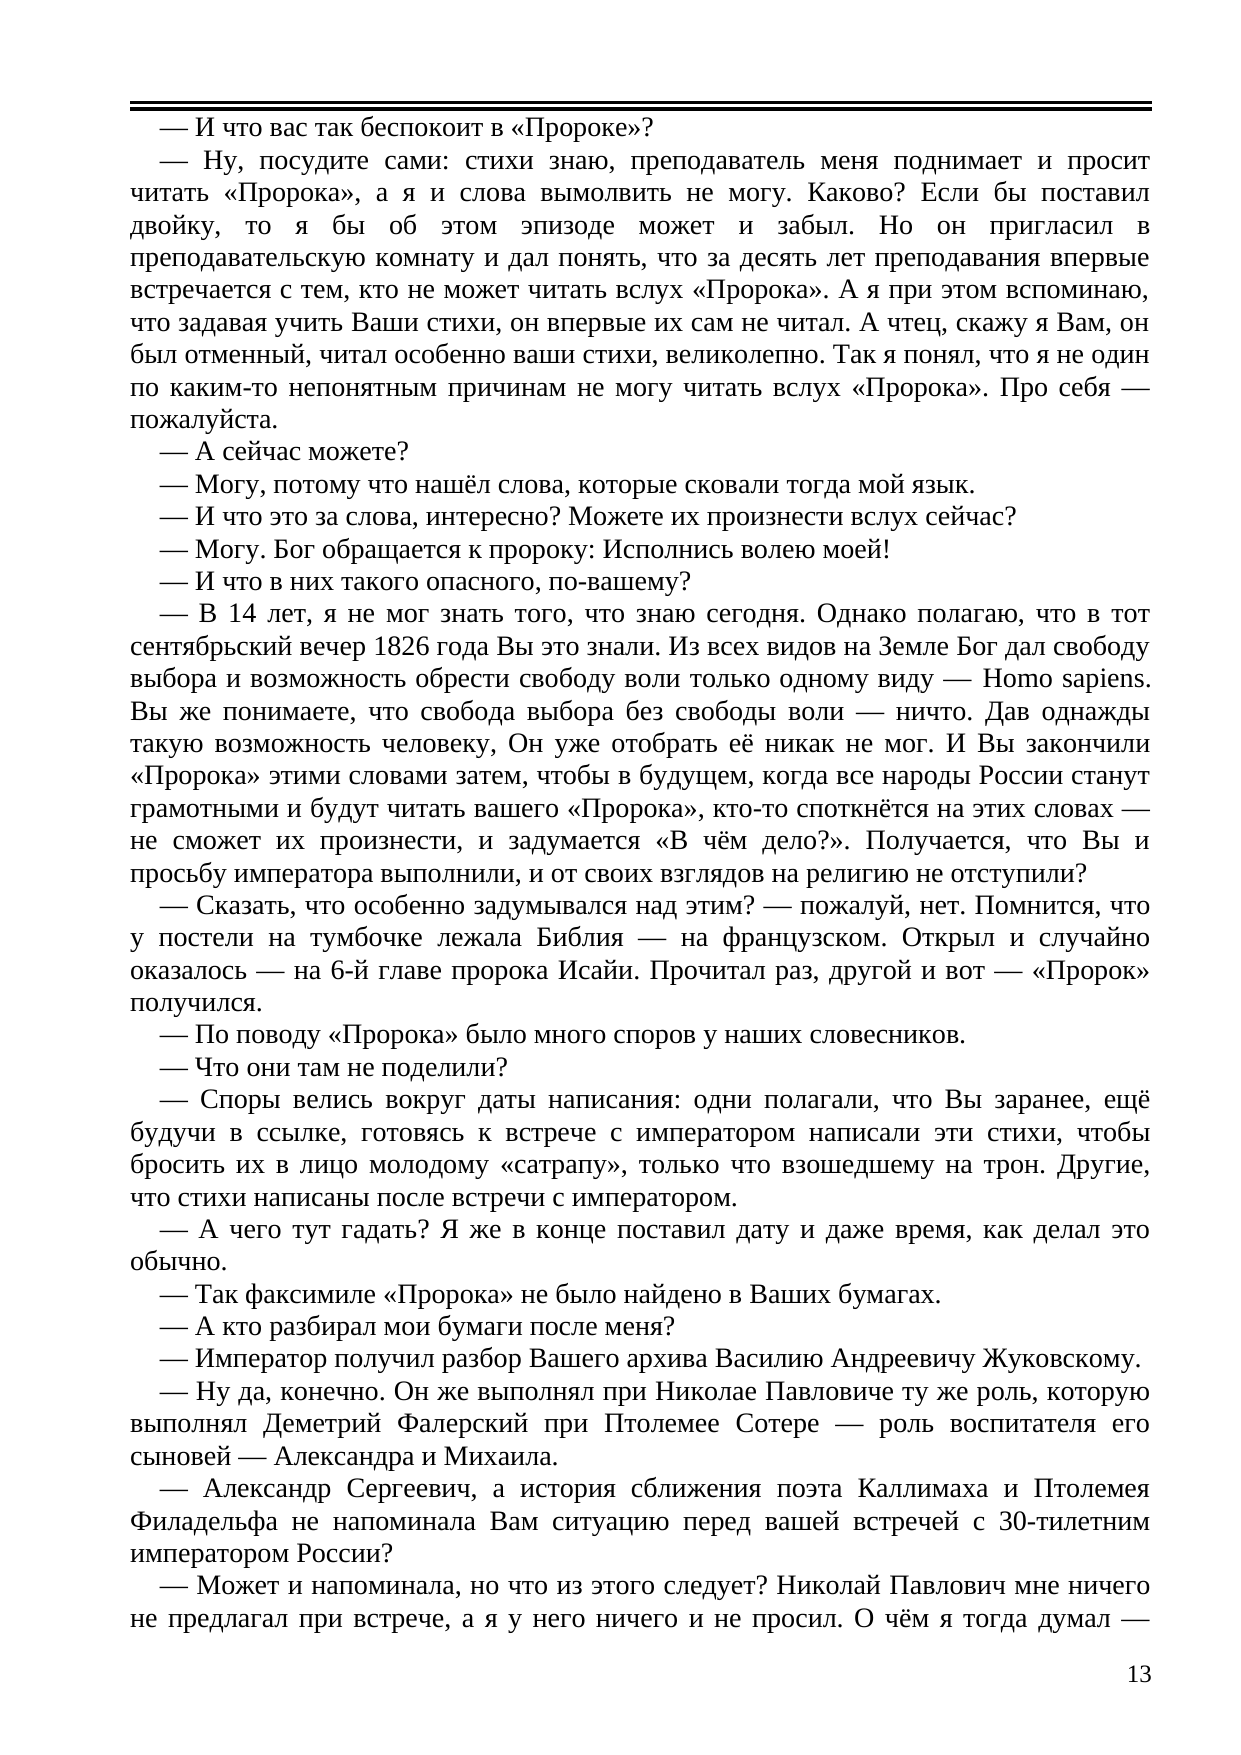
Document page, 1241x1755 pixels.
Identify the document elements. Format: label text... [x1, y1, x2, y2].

text — Император получил разбор Вашего архива Василию Андреевичу Жуковскому. [130, 1342, 1152, 1374]
text — Александр Сергеевич, а история сближения поэта Каллимаха и Птолемея Филадельфа не напоминала Вам ситуацию перед вашей встречей с 30-тилетним императором России? [130, 1471, 1152, 1568]
text — Могу. Бог обращается к пророку: Исполнись волею моей! [130, 532, 1152, 564]
text — И что вас так беспокоит в «Пророке»? [130, 111, 1152, 143]
text — Ну, посудите сами: стихи знаю, преподаватель меня поднимает и просит читать «Пророка», а я и слова вымолвить не могу. Каково? Если бы поставил двойку, то я бы об этом эпизоде может и забыл. Но он пригласил в преподавательскую комнату и дал понять, что за десять лет преподавания впервые встречается с тем, кто не может читать вслух «Пророка». А я при этом вспоминаю, что задавая учить Ваши стихи, он впервые их сам не читал. А чтец, скажу я Вам, он был отменный, читал особенно ваши стихи, великолепно. Так я понял, что я не один по каким-то непонятным причинам не могу читать вслух «Пророка». Про себя — пожалуйста. [130, 143, 1152, 434]
text — Споры велись вокруг даты написания: одни полагали, что Вы заранее, ещё будучи в ссылке, готовясь к встрече с императором написали эти стихи, чтобы бросить их в лицо молодому «сатрапу», только что взошедшему на трон. Другие, что стихи написаны после встречи с императором. [130, 1082, 1152, 1212]
text — По поводу «Пророка» было много споров у наших словесников. [130, 1018, 1152, 1050]
text — Так факсимиле «Пророка» не было найдено в Ваших бумагах. [130, 1277, 1152, 1309]
text — А кто разбирал мои бумаги после меня? [130, 1309, 1152, 1342]
text — В 14 лет, я не мог знать того, что знаю сегодня. Однако полагаю, что в тот сентябрьский вечер 1826 года Вы это знали. Из всех видов на Земле Бог дал свободу выбора и возможность обрести свободу воли только одному виду — Homo sapiens. Вы же понимаете, что свобода выбора без свободы воли — ничто. Дав однажды такую возможность человеку, Он уже отобрать её никак не мог. И Вы закончили «Пророка» этими словами затем, чтобы в будущем, когда все народы России станут грамотными и будут читать вашего «Пророка», кто-то споткнётся на этих словах — не сможет их произнести, и задумается «В чём дело?». Получается, что Вы и просьбу императора выполнили, и от своих взглядов на религию не отступили? [130, 596, 1152, 888]
text — Может и напоминала, но что из этого следует? Николай Павлович мне ничего не предлагал при встрече, а я у него ничего и не просил. О чём я тогда думал — [130, 1568, 1152, 1633]
text — Сказать, что особенно задумывался над этим? — пожалуй, нет. Помнится, что у постели на тумбочке лежала Библия — на французском. Открыл и случайно оказалось — на 6-й главе пророка Исайи. Прочитал раз, другой и вот — «Пророк» получился. [130, 888, 1152, 1018]
text — А чего тут гадать? Я же в конце поставил дату и даже время, как делал это обычно. [130, 1212, 1152, 1277]
text — Что они там не поделили? [130, 1050, 1152, 1082]
text — Могу, потому что нашёл слова, которые сковали тогда мой язык. [130, 467, 1152, 499]
text — Ну да, конечно. Он же выполнял при Николае Павловиче ту же роль, которую выполнял Деметрий Фалерский при Птолемее Сотере — роль воспитателя его сыновей — Александра и Михаила. [130, 1374, 1152, 1471]
text — А сейчас можете? [130, 434, 1152, 467]
text — И что в них такого опасного, по-вашему? [130, 564, 1152, 596]
text — И что это за слова, интересно? Можете их произнести вслух сейчас? [130, 499, 1152, 532]
